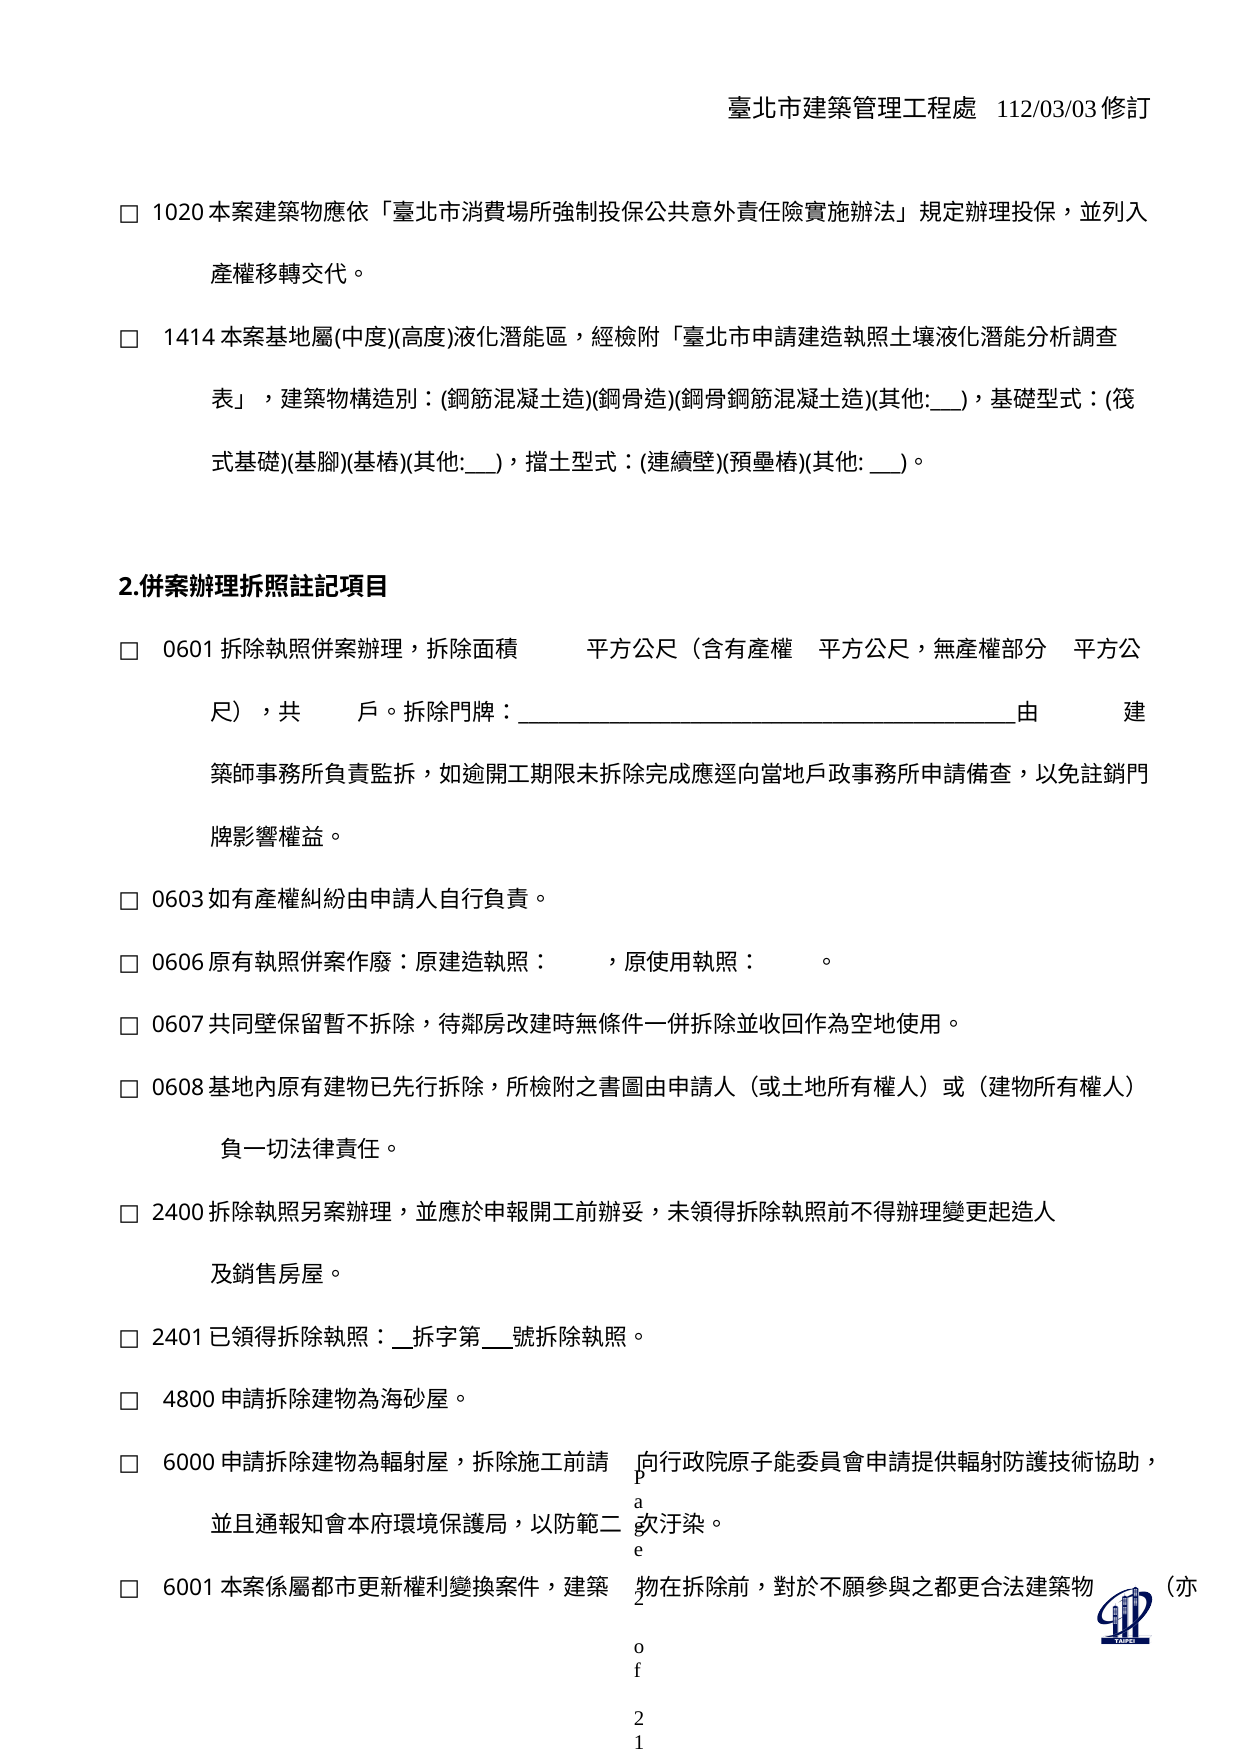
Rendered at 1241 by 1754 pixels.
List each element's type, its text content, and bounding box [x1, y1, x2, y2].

text □ 0607共同壁保留暫不拆除，待鄰房改建時無條件一併拆除並收回作為空地使用。 [118, 981, 1152, 1043]
text 2.併案辦理拆照註記項目 [118, 543, 1220, 606]
text □ 1414本案基地屬(中度)(高度)液化潛能區，經檢附「臺北市申請建造執照土壤液化潛能分析調查表」，建築物構造別：(鋼筋混凝土造)(鋼骨造)(鋼骨鋼筋混凝土造)(其他:___)，基礎型式：(筏式基礎)(基腳)(基樁)(其他:___)，擋土型式：(連續壁)(預壘樁)(其他: ___)。 [118, 293, 1152, 481]
text 及銷售房屋。 [118, 1231, 1152, 1293]
text □ 0603如有產權糾紛由申請人自行負責。 [118, 856, 1152, 918]
text □ 6000申請拆除建物為輻射屋，拆除施工前請向行政院原子能委員會申請提供輻射防護技術協助，並且通報知會本府環境保護局，以防範二次汙染。 [118, 1418, 1152, 1543]
text □ 0601拆除執照併案辦理，拆除面積 平方公尺（含有產權 平方公尺，無產權部分 平方公尺），共 戶。拆除門牌：_________________________________________________由 建築師事務所負責監拆，如逾開工期限未拆除完成應逕向當地戶政事務所申請備查，以免註銷門牌影響權益。 [118, 606, 1152, 856]
text □ 0608基地內原有建物已先行拆除，所檢附之書圖由申請人（或土地所有權人）或（建物所有權人）負一切法律責任。 [118, 1043, 1152, 1168]
text □ 2400拆除執照另案辦理，並應於申報開工前辦妥，未領得拆除執照前不得辦理變更起造人 [118, 1168, 1152, 1231]
text □ 6001本案係屬都市更新權利變換案件，建築物在拆除前，對於不願參與之都更合法建築物（亦含無產權範圍），起造人應能與不同意戶充分溝通協調，並依「都市更新條例」第36條規定或循「臺北市公辦都市更新實施辦法」第18條程序辦理後，始得拆除。 [636, 1543, 1220, 1606]
text □ 6001本案係屬都市更新權利變換案件，建築物在拆除前，對於不願參與之都更合法建築物（亦含無產權範圍），起造人應能與不同意戶充分溝通協調，並依「都市更新條例」第36條規定或循「臺北市公辦都市更新實施辦法」第18條程序辦理後，始得拆除。 [118, 1543, 634, 1606]
text □ 4800申請拆除建物為海砂屋。 [118, 1356, 1152, 1418]
text □ 2401已領得拆除執照： 拆字第 號拆除執照。 [118, 1293, 1152, 1356]
text □ 0606原有執照併案作廢：原建造執照： ，原使用執照： 。 [118, 918, 1152, 981]
text □ 1020本案建築物應依「臺北市消費場所強制投保公共意外責任險實施辦法」規定辦理投保，並列入產權移轉交代。 [118, 168, 1152, 293]
